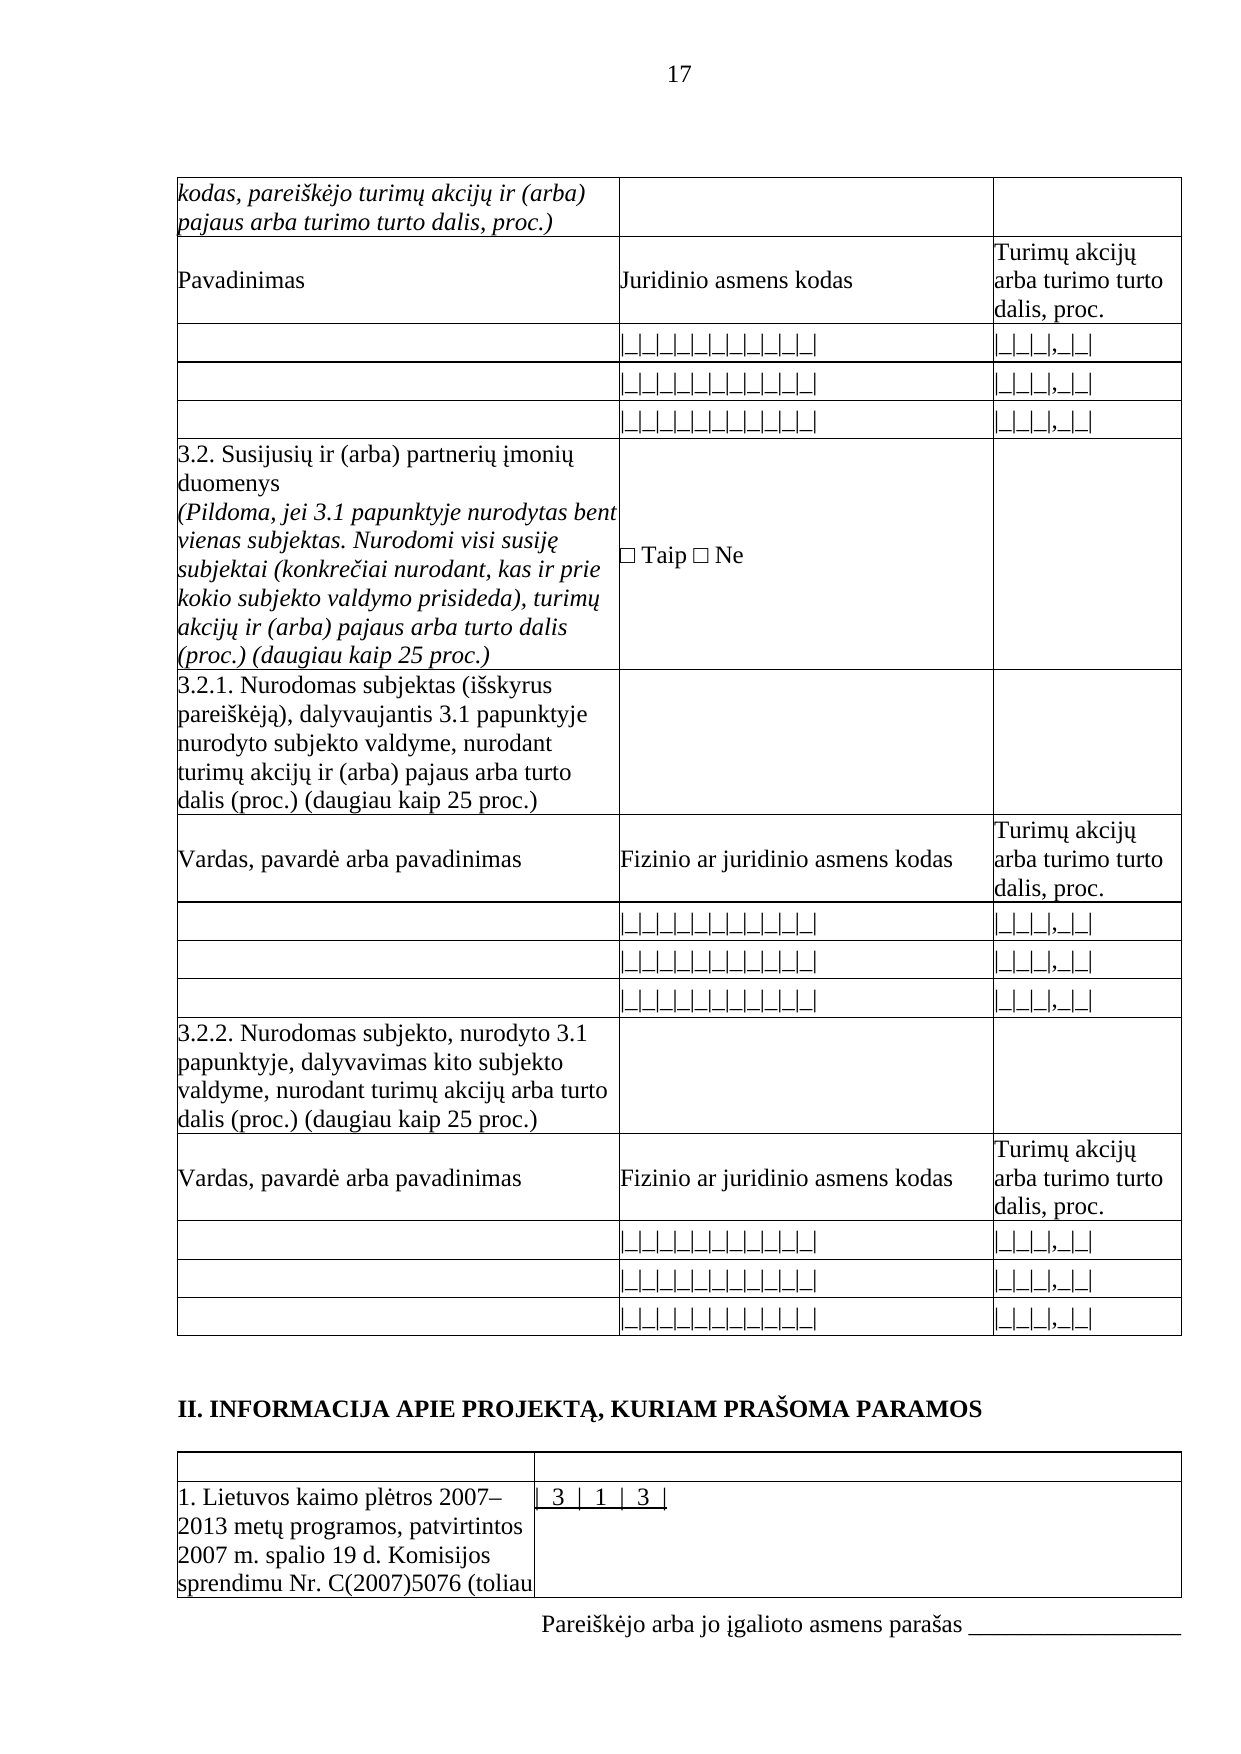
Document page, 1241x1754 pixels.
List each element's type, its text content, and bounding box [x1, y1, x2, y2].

table_cell [620, 178, 993, 236]
table_cell 3.2.2. Nurodomas subjekto, nurodyto 3.1 papunktyje, dalyvavimas kito subjekto valdyme, nurodant turimų akcijų arba turto dalis (proc.) (daugiau kaip 25 proc.) [178, 1018, 619, 1133]
table_cell |_|_|_|_|_|_|_|_|_|_|_| [620, 903, 993, 940]
table_cell Turimų akcijų arba turimo turto dalis, proc. [994, 237, 1181, 323]
table_cell Fizinio ar juridinio asmens kodas [620, 1134, 993, 1220]
table_cell Turimų akcijų arba turimo turto dalis, proc. [994, 815, 1181, 901]
table_cell [178, 1221, 619, 1258]
table_cell |_|_|_|_|_|_|_|_|_|_|_| [620, 1221, 993, 1258]
table_cell |_|_|_|,_|_| [994, 324, 1181, 361]
table_cell |_|_|_|_|_|_|_|_|_|_|_| [620, 363, 993, 400]
table_cell [994, 670, 1181, 814]
table_cell Juridinio asmens kodas [620, 237, 993, 323]
table_cell |_|_|_|_|_|_|_|_|_|_|_| [620, 979, 993, 1017]
table_cell |_3_|_1_|_3_| [535, 1482, 1181, 1597]
table_cell [178, 903, 619, 940]
table_cell [620, 670, 993, 814]
table_cell |_|_|_|,_|_| [994, 979, 1181, 1017]
table_cell [994, 178, 1181, 236]
table_cell |_|_|_|_|_|_|_|_|_|_|_| [620, 324, 993, 361]
table_cell |_|_|_|,_|_| [994, 1260, 1181, 1297]
table_cell Vardas, pavardė arba pavadinimas [178, 815, 619, 901]
table_cell |_|_|_|,_|_| [994, 941, 1181, 978]
table_header [535, 1453, 1181, 1481]
table_cell |_|_|_|_|_|_|_|_|_|_|_| [620, 1298, 993, 1335]
table_cell [620, 1018, 993, 1133]
table_cell Vardas, pavardė arba pavadinimas [178, 1134, 619, 1220]
table_cell |_|_|_|,_|_| [994, 363, 1181, 400]
table_cell |_|_|_|,_|_| [994, 1221, 1181, 1258]
table_cell 3.2. Susijusių ir (arba) partnerių įmonių duomenys (Pildoma, jei 3.1 papunktyje nurodytas bent vienas subjektas. Nurodomi visi susiję subjektai (konkrečiai nurodant, kas ir prie kokio subjekto valdymo prisideda), turimų akcijų ir (arba) pajaus arba turto dalis (proc.) (daugiau kaip 25 proc.) [178, 439, 619, 669]
table_cell [178, 401, 619, 438]
table_cell Pavadinimas [178, 237, 619, 323]
table_cell [178, 979, 619, 1017]
table_cell [178, 324, 619, 361]
table_cell |_|_|_|,_|_| [994, 1298, 1181, 1335]
text II. INFORMACIJA APIE PROJEKTĄ, KURIAM PRAŠOMA PARAMOS [177, 1394, 1181, 1423]
table_cell 3.2.1. Nurodomas subjektas (išskyrus pareiškėją), dalyvaujantis 3.1 papunktyje nurodyto subjekto valdyme, nurodant turimų akcijų ir (arba) pajaus arba turto dalis (proc.) (daugiau kaip 25 proc.) [178, 670, 619, 814]
table_cell |_|_|_|_|_|_|_|_|_|_|_| [620, 401, 993, 438]
table_cell 1. Lietuvos kaimo plėtros 2007–2013 metų programos, patvirtintos 2007 m. spalio 19 d. Komisijos sprendimu Nr. C(2007)5076 (toliau [178, 1482, 534, 1597]
table_cell □ Taip □ Ne [620, 439, 993, 669]
table_cell |_|_|_|,_|_| [994, 401, 1181, 438]
table_cell [994, 439, 1181, 669]
table_cell [178, 1260, 619, 1297]
table_cell [178, 363, 619, 400]
table_header [178, 1453, 534, 1481]
table_cell kodas, pareiškėjo turimų akcijų ir (arba) pajaus arba turimo turto dalis, proc.) [178, 178, 619, 236]
table_cell [994, 1018, 1181, 1133]
table_cell |_|_|_|_|_|_|_|_|_|_|_| [620, 941, 993, 978]
table_cell Turimų akcijų arba turimo turto dalis, proc. [994, 1134, 1181, 1220]
table_cell |_|_|_|,_|_| [994, 903, 1181, 940]
table_cell Fizinio ar juridinio asmens kodas [620, 815, 993, 901]
table_cell [178, 941, 619, 978]
table_cell |_|_|_|_|_|_|_|_|_|_|_| [620, 1260, 993, 1297]
table_cell [178, 1298, 619, 1335]
